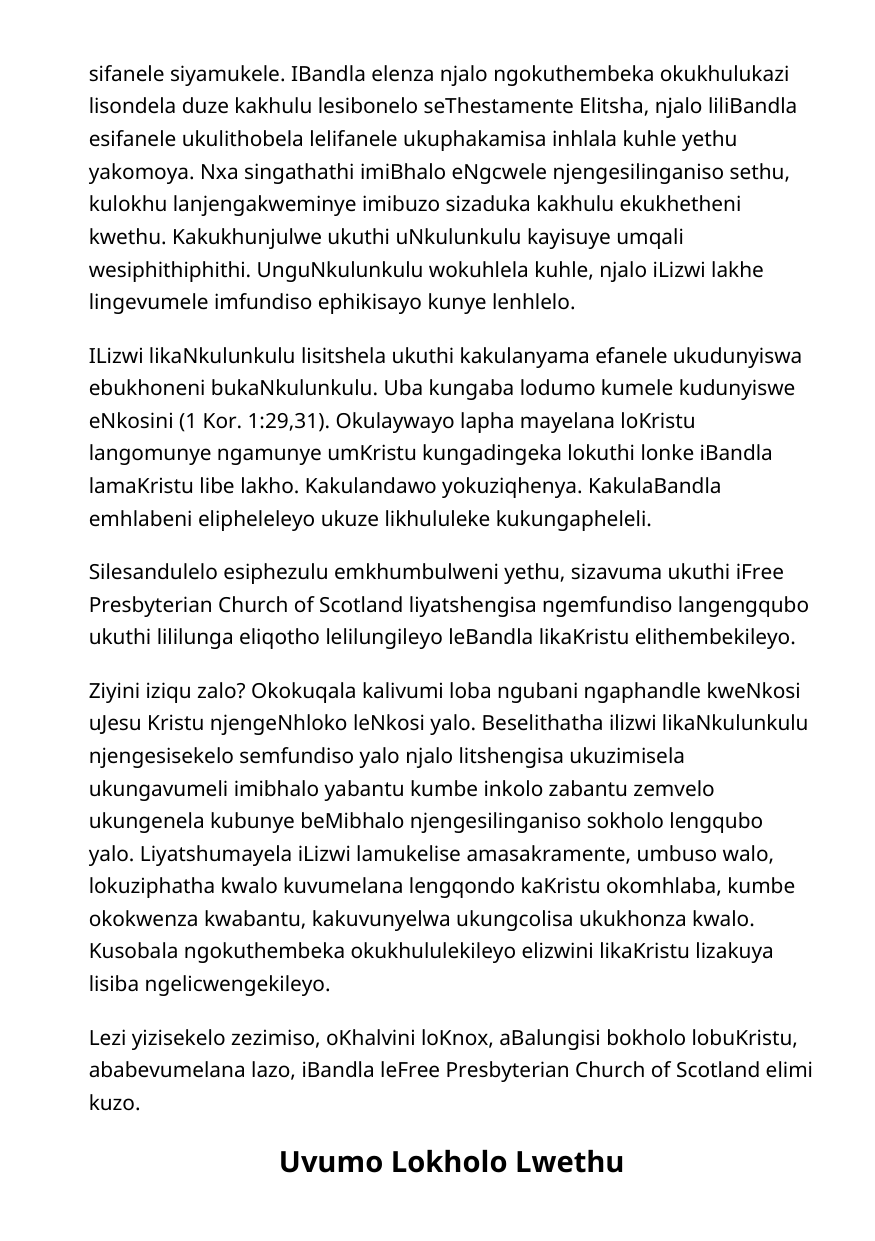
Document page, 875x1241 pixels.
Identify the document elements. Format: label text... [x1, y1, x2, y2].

text Lezi yizisekelo zezimiso, oKhalvini loKnox, aBalungisi bokholo lobuKristu, ababevumelana lazo, iBandla leFree Presbyterian Church of Scotland elimi kuzo. [88, 1023, 815, 1116]
text ILizwi likaNkulunkulu lisitshela ukuthi kakulanyama efanele ukudunyiswa ebukhoneni bukaNkulunkulu. Uba kungaba lodumo kumele kudunyiswe eNkosini (1 Kor. 1:29,31). Okulaywayo lapha mayelana loKristu langomunye ngamunye umKristu kungadingeka lokuthi lonke iBandla lamaKristu libe lakho. Kakulandawo yokuziqhenya. KakulaBandla emhlabeni elipheleleyo ukuze likhululeke kukungapheleli. [88, 341, 815, 532]
text Ziyini iziqu zalo? Okokuqala kalivumi loba ngubani ngaphandle kweNkosi uJesu Kristu njengeNhloko leNkosi yalo. Beselithatha ilizwi likaNkulunkulu njengesisekelo semfundiso yalo njalo litshengisa ukuzimisela ukungavumeli imibhalo yabantu kumbe inkolo zabantu zemvelo ukungenela kubunye beMibhalo njengesilinganiso sokholo lengqubo yalo. Liyatshumayela iLizwi lamukelise amasakramente, umbuso walo, lokuziphatha kwalo kuvumelana lengqondo kaKristu okomhlaba, kumbe okokwenza kwabantu, kakuvunyelwa ukungcolisa ukukhonza kwalo. Kusobala ngokuthembeka okukhululekileyo elizwini likaKristu lizakuya lisiba ngelicwengekileyo. [88, 676, 815, 998]
text sifanele siyamukele. IBandla elenza njalo ngokuthembeka okukhulukazi lisondela duze kakhulu lesibonelo seThestamente Elitsha, njalo liliBandla esifanele ukulithobela lelifanele ukuphakamisa inhlala kuhle yethu yakomoya. Nxa singathathi imiBhalo eNgcwele njengesilinganiso sethu, kulokhu lanjengakweminye imibuzo sizaduka kakhulu ekukhetheni kwethu. Kakukhunjulwe ukuthi uNkulunkulu kayisuye umqali wesiphithiphithi. UnguNkulunkulu wokuhlela kuhle, njalo iLizwi lakhe lingevumele imfundiso ephikisayo kunye lenhlelo. [88, 59, 815, 316]
text Silesandulelo esiphezulu emkhumbulweni yethu, sizavuma ukuthi iFree Presbyterian Church of Scotland liyatshengisa ngemfundiso langengqubo ukuthi lililunga eliqotho lelilungileyo leBandla likaKristu elithembekileyo. [88, 557, 815, 651]
text Uvumo Lokholo Lwethu [88, 1141, 815, 1181]
